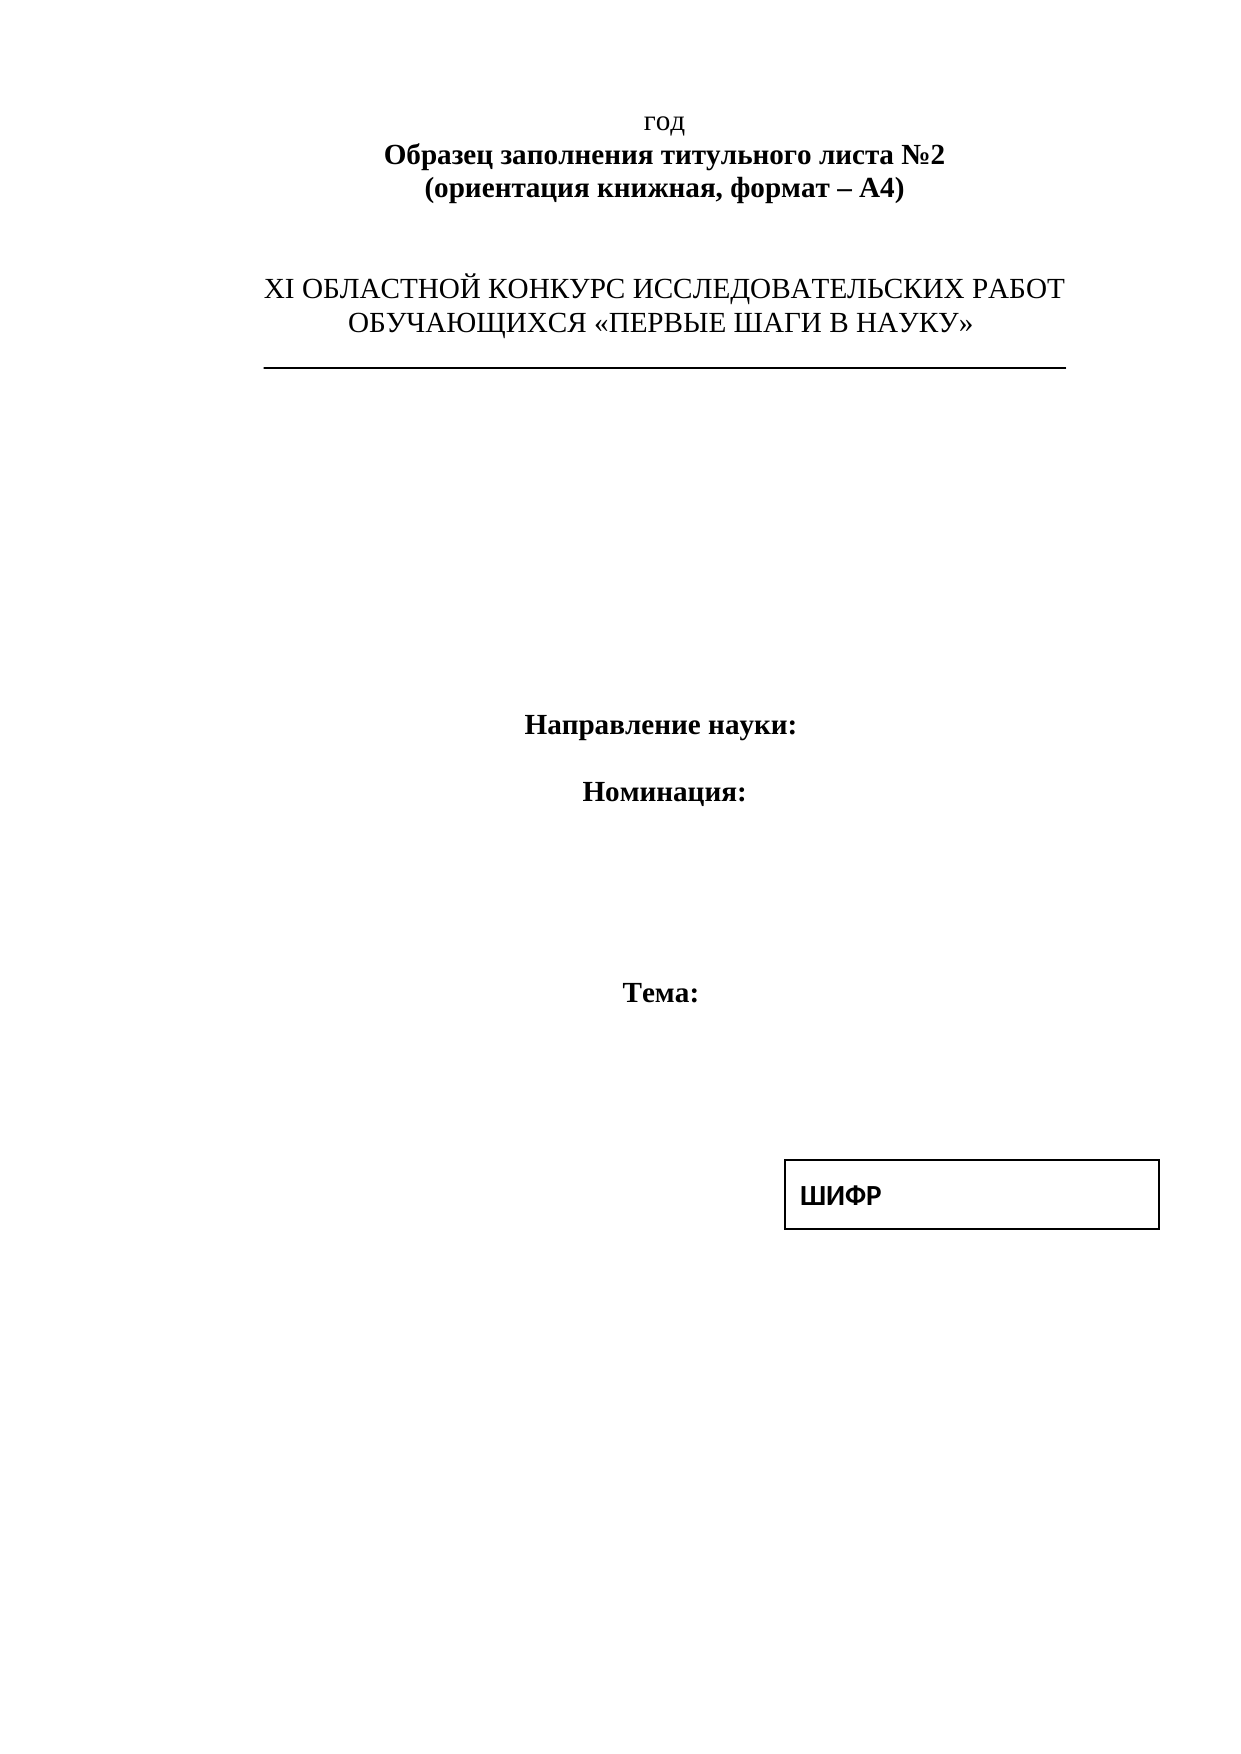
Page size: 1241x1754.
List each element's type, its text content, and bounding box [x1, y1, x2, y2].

text _______________________________________________________ [177, 338, 1152, 372]
text Направление науки: [177, 707, 1152, 741]
text Образец заполнения титульного листа №2 [177, 137, 1152, 171]
text (ориентация книжная, формат – А4) [177, 171, 1152, 204]
text XI ОБЛАСТНОЙ КОНКУРС ИССЛЕДОВАТЕЛЬСКИХ РАБОТ ОБУЧАЮЩИХСЯ «ПЕРВЫЕ ШАГИ В НАУКУ» [177, 271, 1152, 338]
text Номинация: [177, 774, 1152, 808]
text Тема: [177, 976, 1152, 1009]
text год [177, 103, 1152, 137]
